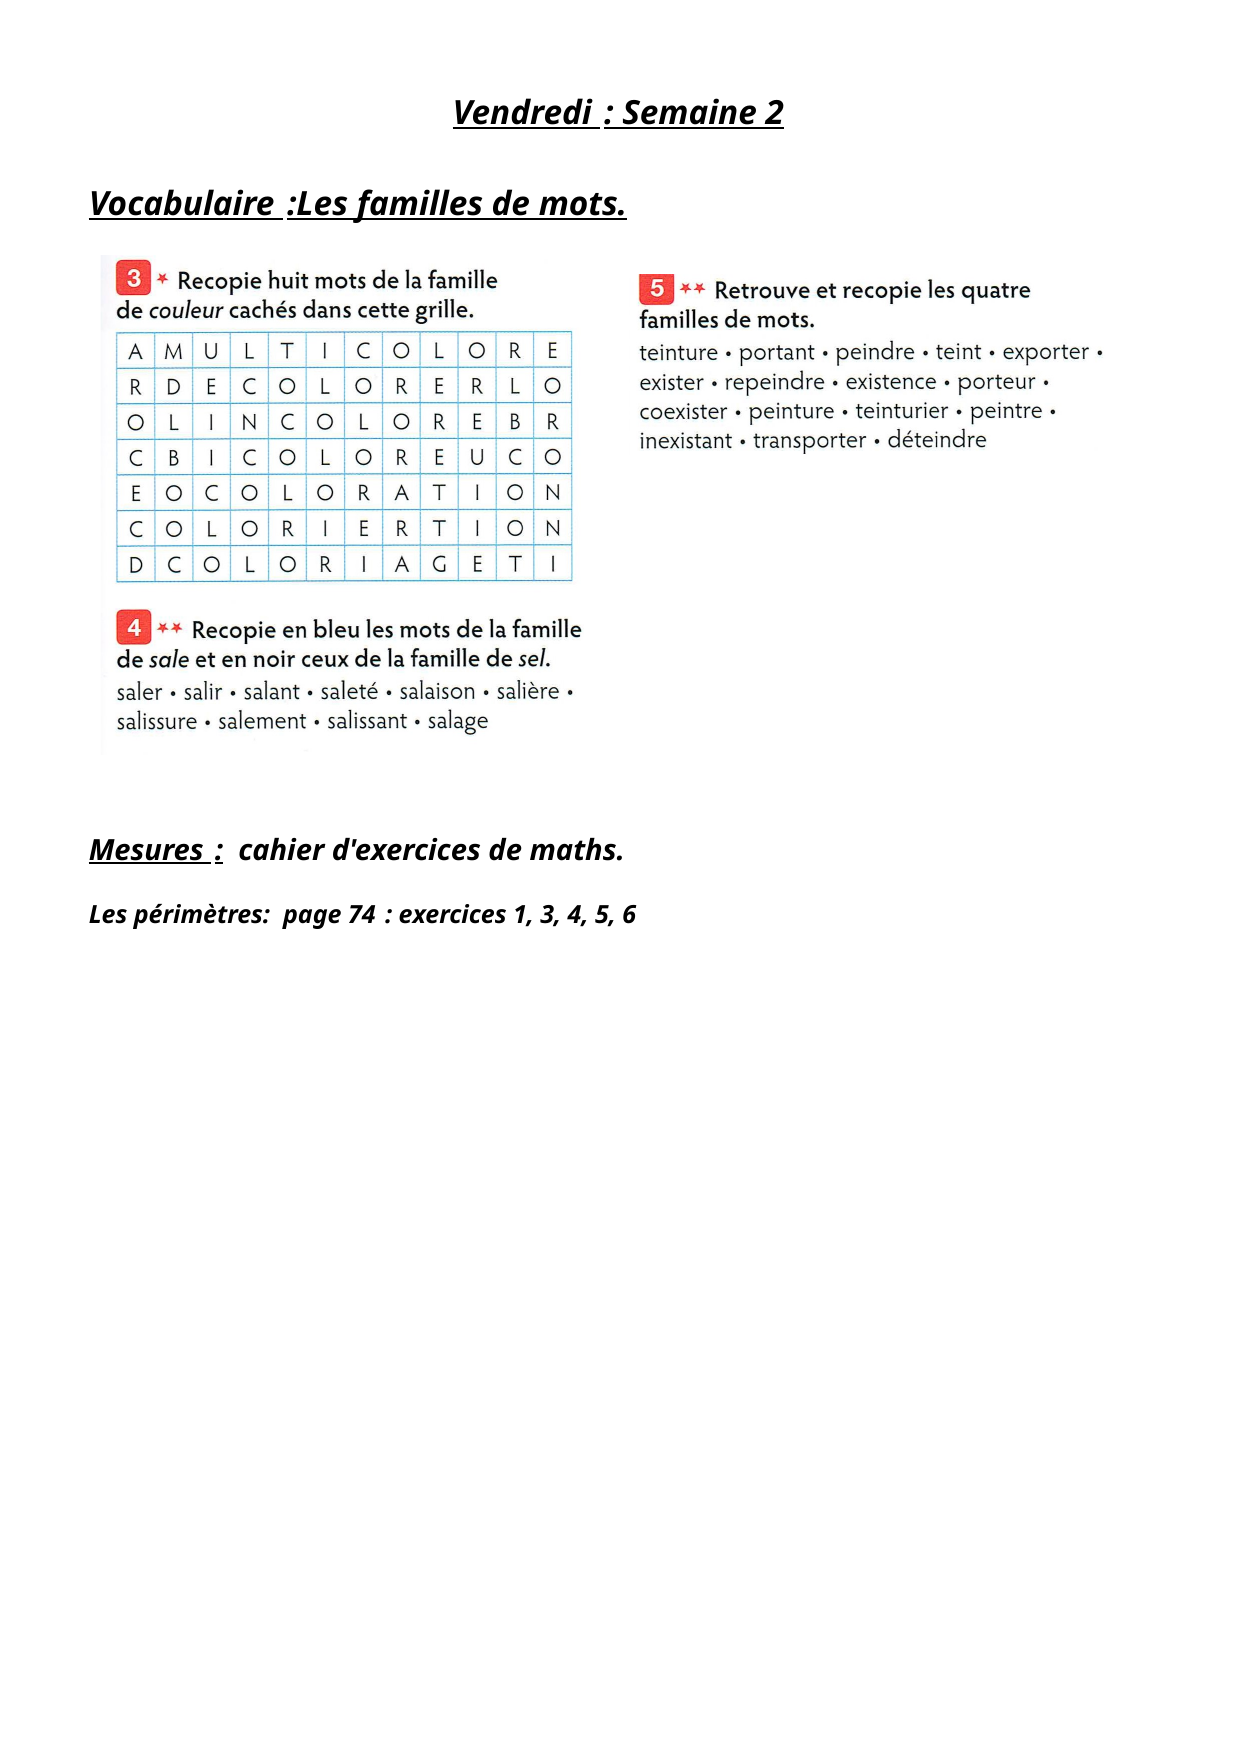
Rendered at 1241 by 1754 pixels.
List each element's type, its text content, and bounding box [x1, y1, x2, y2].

text Vendredi : Semaine 2 [88, 88, 1152, 134]
text Mesures : cahier d'exercices de maths. [88, 829, 1152, 868]
text Les périmètres: page 74 : exercices 1, 3, 4, 5, 6 [88, 897, 1152, 931]
picture [100, 255, 584, 755]
picture [628, 274, 1128, 467]
text Vocabulaire :Les familles de mots. [88, 179, 1152, 225]
